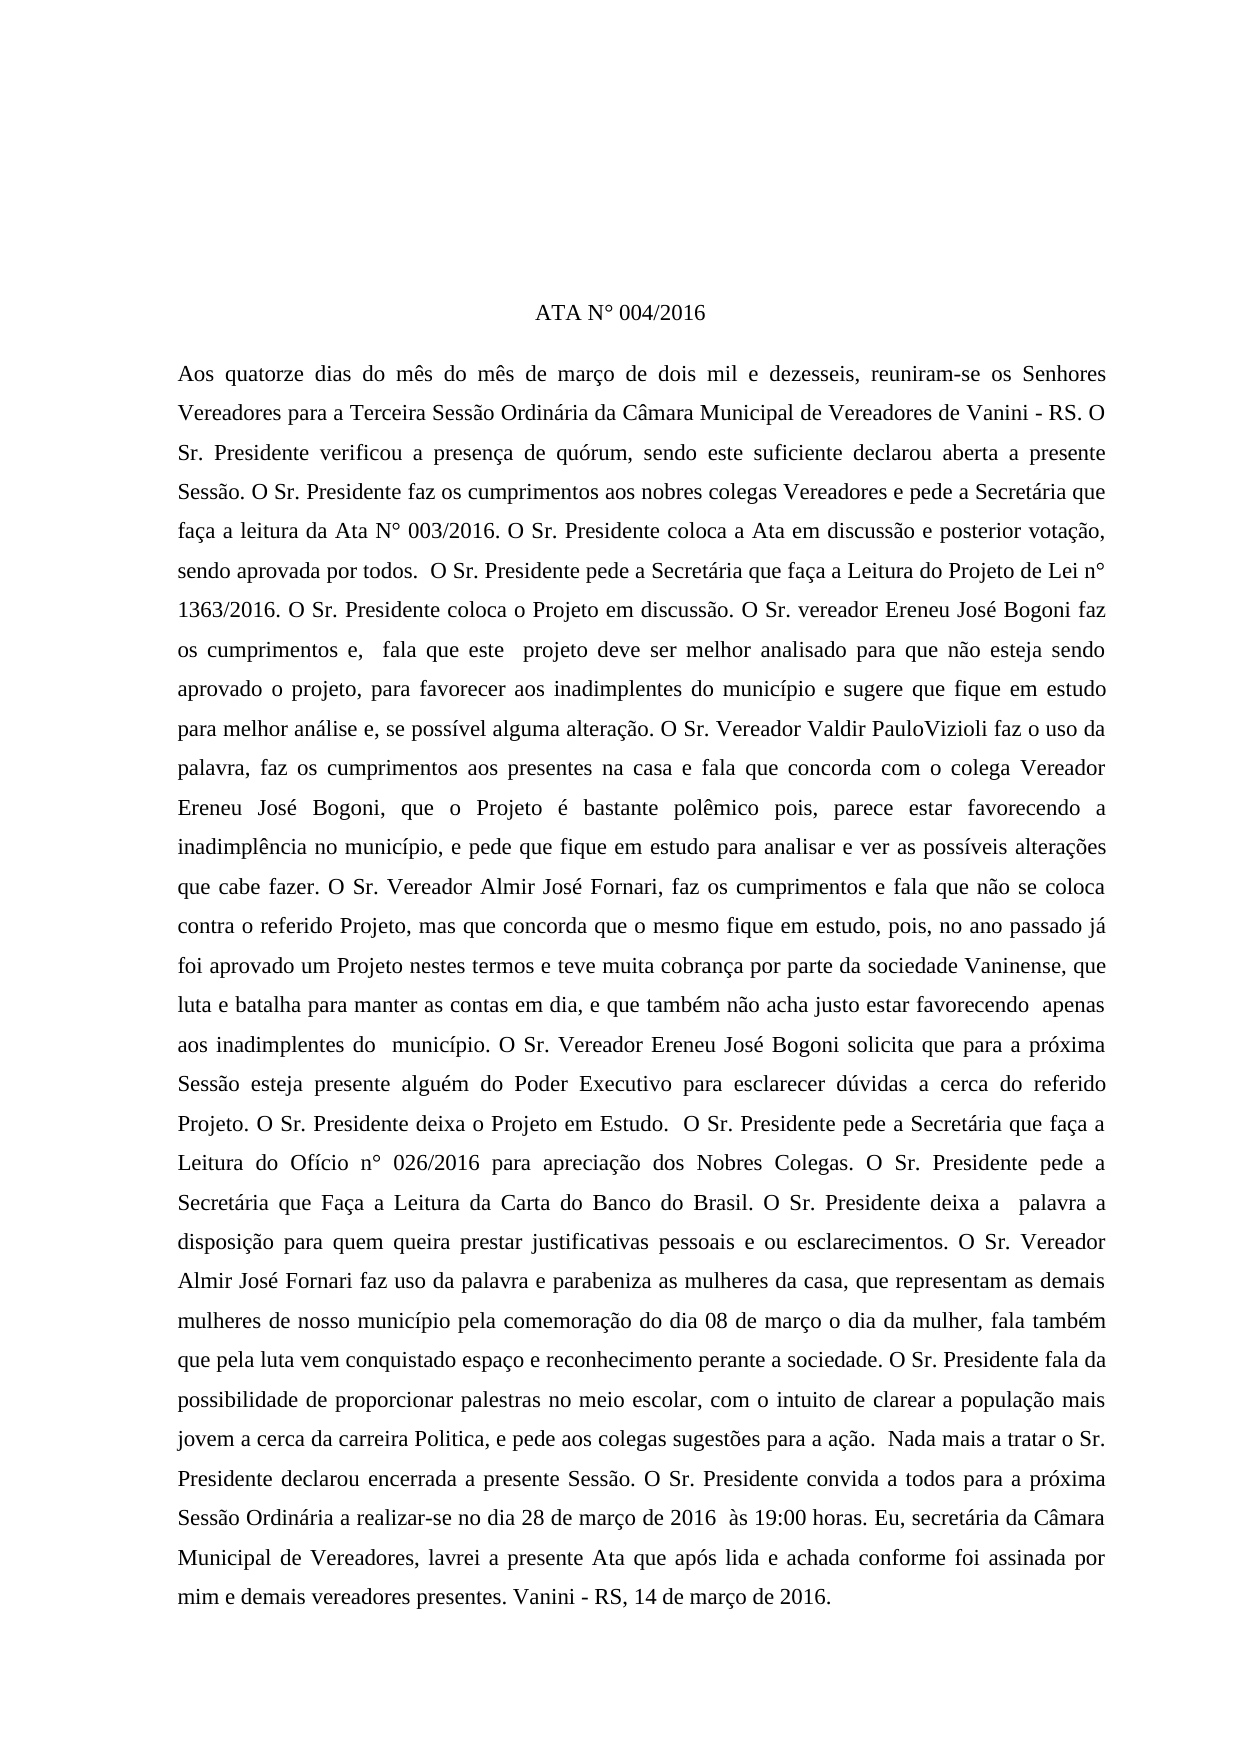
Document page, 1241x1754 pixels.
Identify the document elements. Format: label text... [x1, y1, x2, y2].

text ATA N° 004/2016 [177, 299, 1063, 326]
text Aos quatorze dias do mês do mês de março de dois mil e dezesseis, reuniram-se os Senhores Vereadores para a Terceira Sessão Ordinária da Câmara Municipal de Vereadores de Vanini - RS. O Sr. Presidente verificou a presença de quórum, sendo este suficiente declarou aberta a presente Sessão. O Sr. Presidente faz os cumprimentos aos nobres colegas Vereadores e pede a Secretária que faça a leitura da Ata N° 003/2016. O Sr. Presidente coloca a Ata em discussão e posterior votação, sendo aprovada por todos. O Sr. Presidente pede a Secretária que faça a Leitura do Projeto de Lei n° 1363/2016. O Sr. Presidente coloca o Projeto em discussão. O Sr. vereador Ereneu José Bogoni faz os cumprimentos e, fala que este projeto deve ser melhor analisado para que não esteja sendo aprovado o projeto, para favorecer aos inadimplentes do município e sugere que fique em estudo para melhor análise e, se possível alguma alteração. O Sr. Vereador Valdir PauloVizioli faz o uso da palavra, faz os cumprimentos aos presentes na casa e fala que concorda com o colega Vereador Ereneu José Bogoni, que o Projeto é bastante polêmico pois, parece estar favorecendo a inadimplência no município, e pede que fique em estudo para analisar e ver as possíveis alterações que cabe fazer. O Sr. Vereador Almir José Fornari, faz os cumprimentos e fala que não se coloca contra o referido Projeto, mas que concorda que o mesmo fique em estudo, pois, no ano passado já foi aprovado um Projeto nestes termos e teve muita cobrança por parte da sociedade Vaninense, que luta e batalha para manter as contas em dia, e que também não acha justo estar favorecendo apenas aos inadimplentes do município. O Sr. Vereador Ereneu José Bogoni solicita que para a próxima Sessão esteja presente alguém do Poder Executivo para esclarecer dúvidas a cerca do referido Projeto. O Sr. Presidente deixa o Projeto em Estudo. O Sr. Presidente pede a Secretária que faça a Leitura do Ofício n° 026/2016 para apreciação dos Nobres Colegas. O Sr. Presidente pede a Secretária que Faça a Leitura da Carta do Banco do Brasil. O Sr. Presidente deixa a palavra a disposição para quem queira prestar justificativas pessoais e ou esclarecimentos. O Sr. Vereador Almir José Fornari faz uso da palavra e parabeniza as mulheres da casa, que representam as demais mulheres de nosso município pela comemoração do dia 08 de março o dia da mulher, fala também que pela luta vem conquistado espaço e reconhecimento perante a sociedade. O Sr. Presidente fala da possibilidade de proporcionar palestras no meio escolar, com o intuito de clarear a população mais jovem a cerca da carreira Politica, e pede aos colegas sugestões para a ação. Nada mais a tratar o Sr. Presidente declarou encerrada a presente Sessão. O Sr. Presidente convida a todos para a próxima Sessão Ordinária a realizar-se no dia 28 de março de 2016 às 19:00 horas. Eu, secretária da Câmara Municipal de Vereadores, lavrei a presente Ata que após lida e achada conforme foi assinada por mim e demais vereadores presentes. Vanini - RS, 14 de março de 2016. [177, 359, 1107, 1610]
